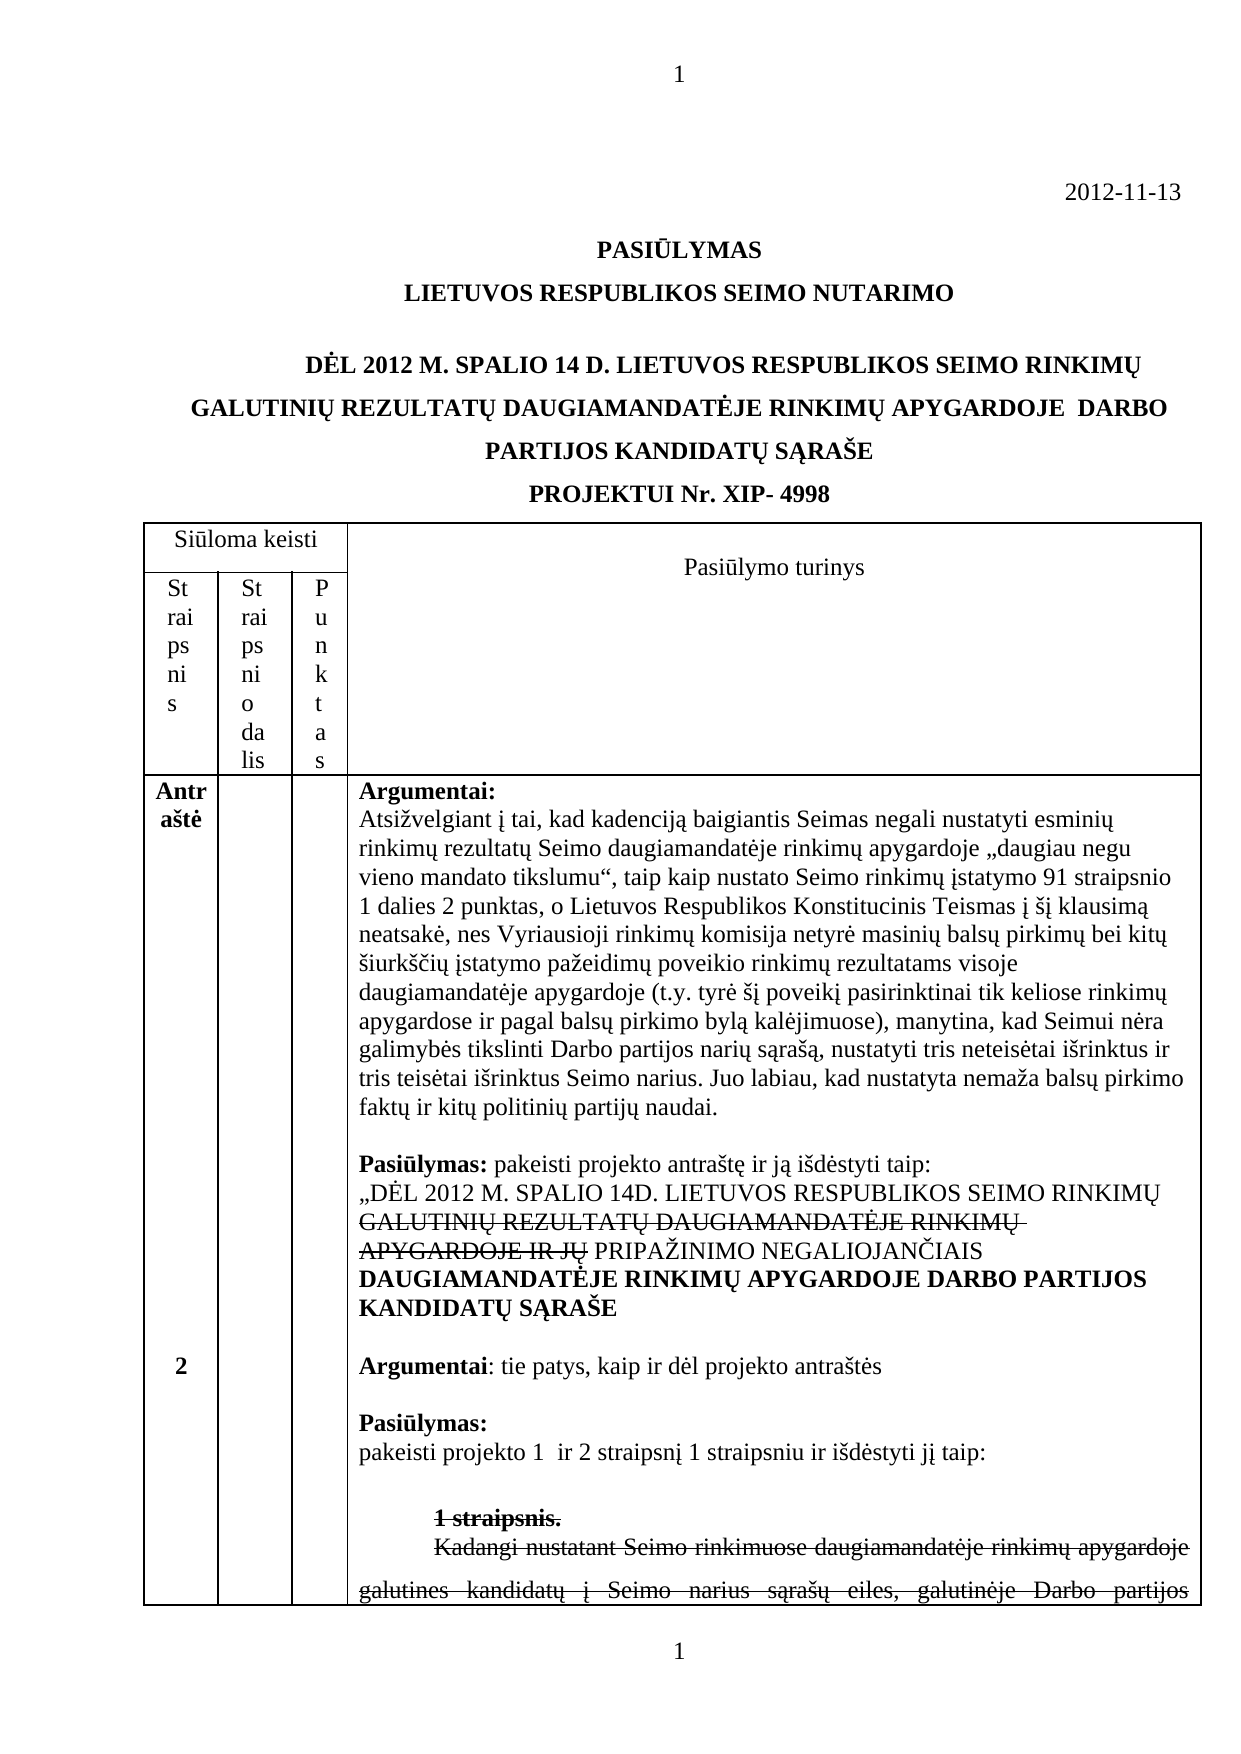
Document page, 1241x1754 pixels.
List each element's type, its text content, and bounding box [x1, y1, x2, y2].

table_header Pasiūlymo turinys [348, 524, 1200, 774]
table_cell Straipsnis [145, 573, 217, 774]
table_cell [293, 776, 347, 1604]
text 2012-11-13 [177, 177, 1181, 206]
table_cell Straipsnio dalis [219, 573, 291, 774]
table_header Siūloma keisti [145, 524, 347, 571]
table_cell Argumentai: Atsižvelgiant į tai, kad kadenciją baigiantis Seimas negali nustatyti esminių rinkimų rezultatų Seimo daugiamandatėje rinkimų apygardoje „daugiau negu vieno mandato tikslumu“, taip kaip nustato Seimo rinkimų įstatymo 91 straipsnio 1 dalies 2 punktas, o Lietuvos Respublikos Konstitucinis Teismas į šį klausimą neatsakė, nes Vyriausioji rinkimų komisija netyrė masinių balsų pirkimų bei kitų šiurkščių įstatymo pažeidimų poveikio rinkimų rezultatams visoje daugiamandatėje apygardoje (t.y. tyrė šį poveikį pasirinktinai tik keliose rinkimų apygardose ir pagal balsų pirkimo bylą kalėjimuose), manytina, kad Seimui nėra galimybės tikslinti Darbo partijos narių sąrašą, nustatyti tris neteisėtai išrinktus ir tris teisėtai išrinktus Seimo narius. Juo labiau, kad nustatyta nemaža balsų pirkimo faktų ir kitų politinių partijų naudai. Pasiūlymas: pakeisti projekto antraštę ir ją išdėstyti taip: „DĖL 2012 M. SPALIO 14D. LIETUVOS RESPUBLIKOS SEIMO RINKIMŲ GALUTINIŲ REZULTATŲ DAUGIAMANDATĖJE RINKIMŲ APYGARDOJE IR JŲ PRIPAŽINIMO NEGALIOJANČIAIS DAUGIAMANDATĖJE RINKIMŲ APYGARDOJE DARBO PARTIJOS KANDIDATŲ SĄRAŠE Argumentai: tie patys, kaip ir dėl projekto antraštės Pasiūlymas: pakeisti projekto 1 ir 2 straipsnį 1 straipsniu ir išdėstyti jį taip: 1 straipsnis. Kadangi nustatant Seimo rinkimuose daugiamandatėje rinkimų apygardoje galutines kandidatų į Seimo narius sąrašų eiles, galutinėje Darbo partijos [348, 776, 1200, 1604]
text DĖL 2012 M. SPALIO 14 D. LIETUVOS RESPUBLIKOS SEIMO RINKIMŲ GALUTINIŲ REZULTATŲ DAUGIAMANDATĖJE RINKIMŲ APYGARDOJE DARBO PARTIJOS KANDIDATŲ SĄRAŠE [177, 350, 1181, 465]
table_cell Antraštė 2 [145, 776, 217, 1604]
table_cell [219, 776, 291, 1604]
text PROJEKTUI Nr. XIP- 4998 [177, 479, 1181, 508]
table_cell Punktas [293, 573, 347, 774]
text LIETUVOS RESPUBLIKOS SEIMO NUTARIMO [177, 278, 1181, 307]
subtitle PASIŪLYMAS [177, 235, 1181, 263]
